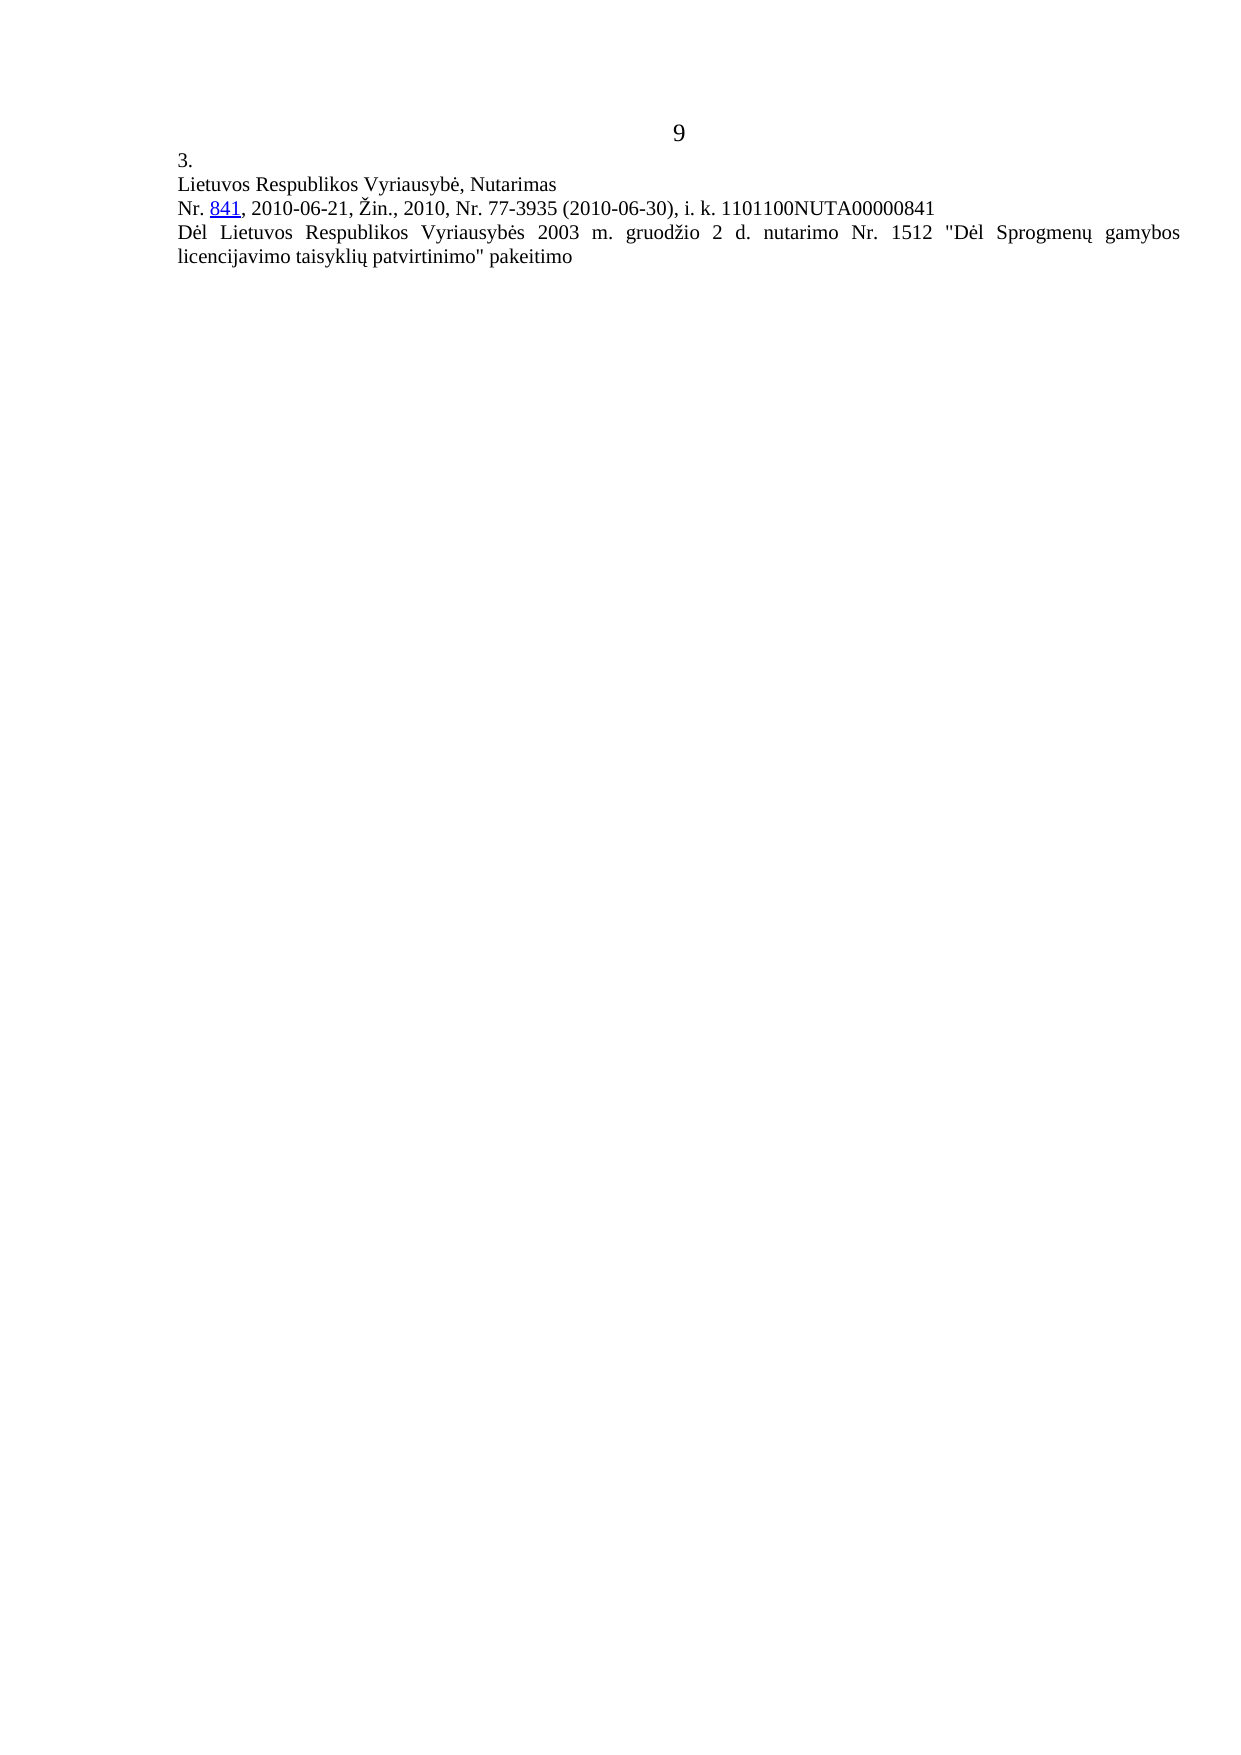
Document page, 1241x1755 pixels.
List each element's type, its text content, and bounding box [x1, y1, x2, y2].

text Lietuvos Respublikos Vyriausybė, Nutarimas [177, 172, 1181, 196]
text 3. [177, 148, 1181, 172]
text Dėl Lietuvos Respublikos Vyriausybės 2003 m. gruodžio 2 d. nutarimo Nr. 1512 "Dėl Sprogmenų gamybos licencijavimo taisyklių patvirtinimo" pakeitimo [177, 220, 1181, 268]
text Nr. 841, 2010-06-21, Žin., 2010, Nr. 77-3935 (2010-06-30), i. k. 1101100NUTA00000841 [177, 196, 1181, 220]
